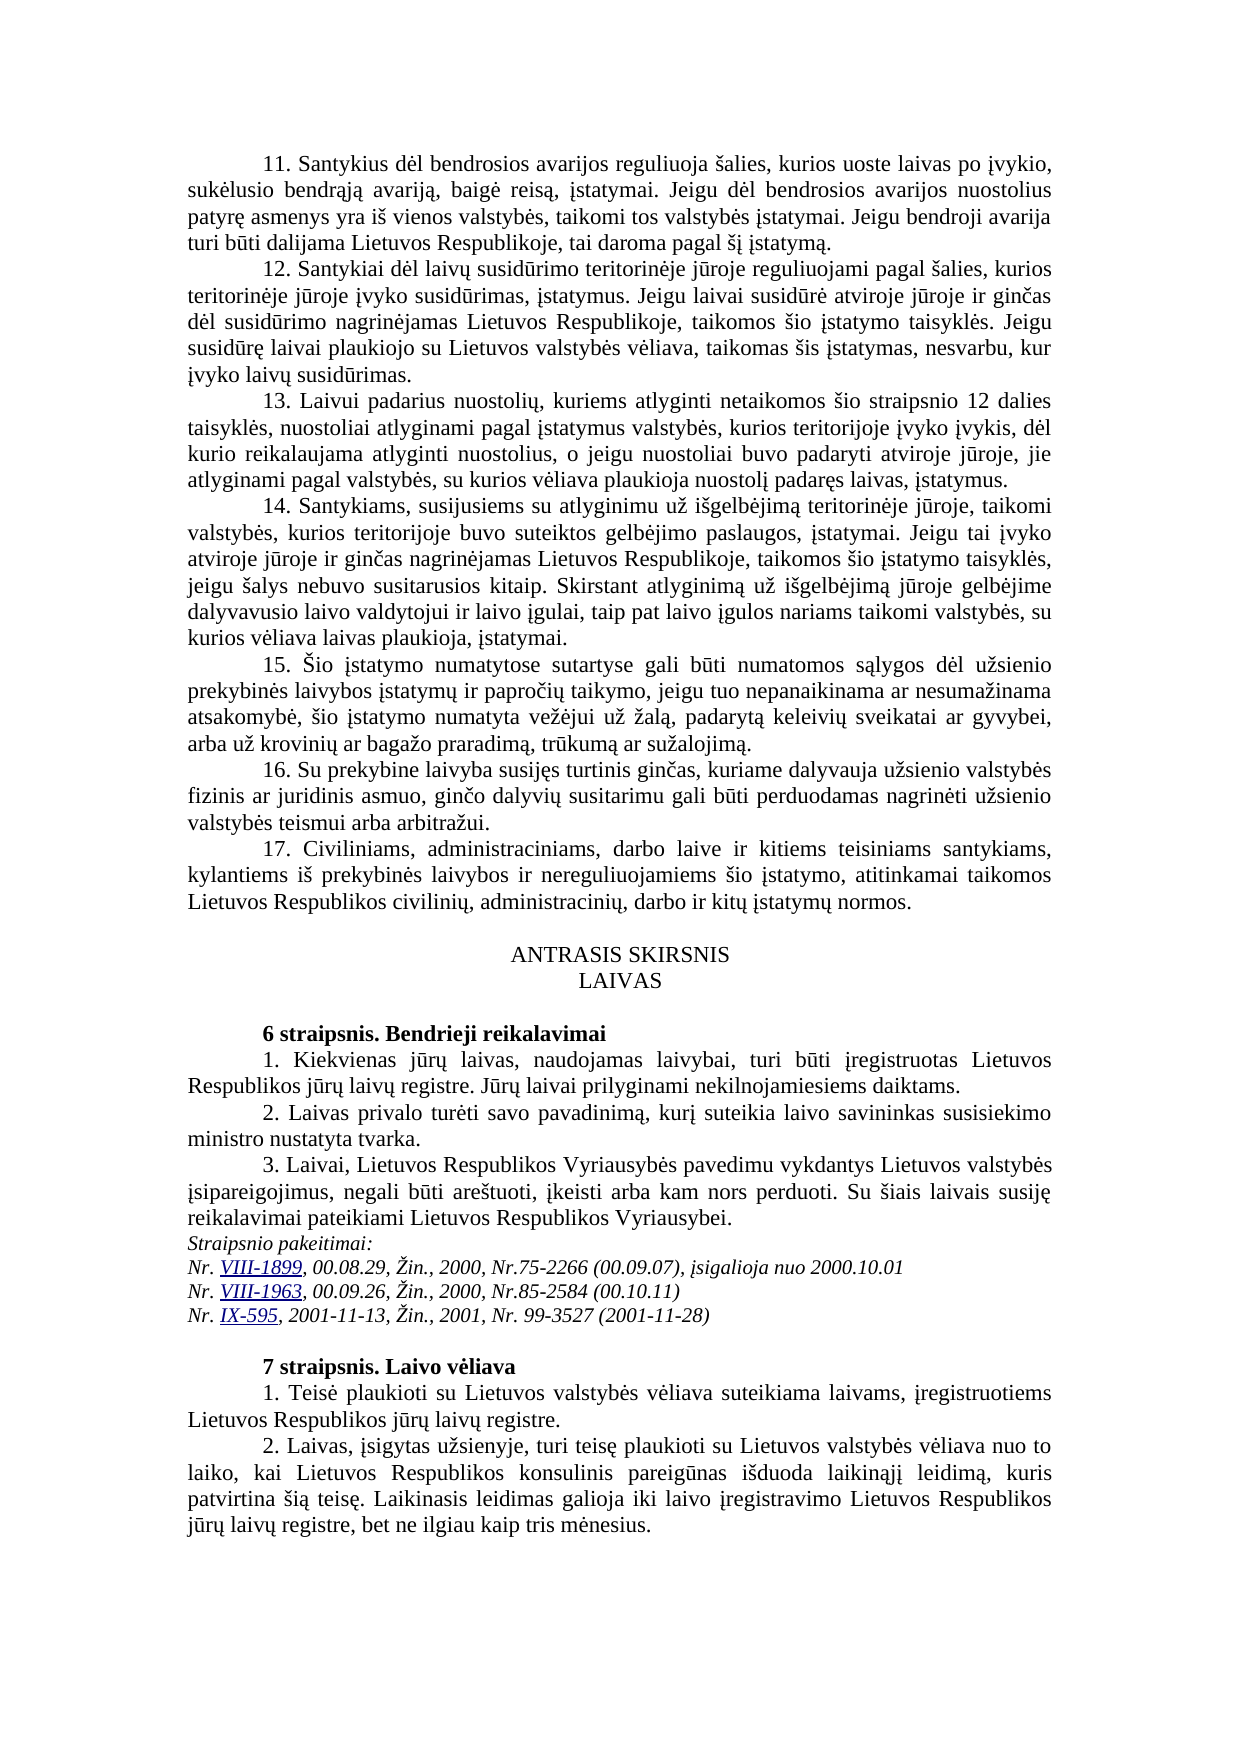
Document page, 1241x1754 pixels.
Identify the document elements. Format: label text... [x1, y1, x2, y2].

text 17. Civiliniams, administraciniams, darbo laive ir kitiems teisiniams santykiams, kylantiems iš prekybinės laivybos ir nereguliuojamiems šio įstatymo, atitinkamai taikomos Lietuvos Respublikos civilinių, administracinių, darbo ir kitų įstatymų normos. [187, 835, 1053, 914]
text 1. Kiekvienas jūrų laivas, naudojamas laivybai, turi būti įregistruotas Lietuvos Respublikos jūrų laivų registre. Jūrų laivai prilyginami nekilnojamiesiems daiktams. [187, 1046, 1053, 1099]
text 12. Santykiai dėl laivų susidūrimo teritorinėje jūroje reguliuojami pagal šalies, kurios teritorinėje jūroje įvyko susidūrimas, įstatymus. Jeigu laivai susidūrė atviroje jūroje ir ginčas dėl susidūrimo nagrinėjamas Lietuvos Respublikoje, taikomos šio įstatymo taisyklės. Jeigu susidūrę laivai plaukiojo su Lietuvos valstybės vėliava, taikomas šis įstatymas, nesvarbu, kur įvyko laivų susidūrimas. [187, 255, 1053, 387]
text 6 straipsnis. Bendrieji reikalavimai [187, 1020, 1053, 1046]
text 2. Laivas privalo turėti savo pavadinimą, kurį suteikia laivo savininkas susisiekimo ministro nustatyta tvarka. [187, 1099, 1053, 1151]
text 1. Teisė plaukioti su Lietuvos valstybės vėliava suteikiama laivams, įregistruotiems Lietuvos Respublikos jūrų laivų registre. [187, 1379, 1053, 1432]
text Nr. IX-595, 2001-11-13, Žin., 2001, Nr. 99-3527 (2001-11-28) [187, 1303, 1053, 1327]
text 2. Laivas, įsigytas užsienyje, turi teisę plaukioti su Lietuvos valstybės vėliava nuo to laiko, kai Lietuvos Respublikos konsulinis pareigūnas išduoda laikinąjį leidimą, kuris patvirtina šią teisę. Laikinasis leidimas galioja iki laivo įregistravimo Lietuvos Respublikos jūrų laivų registre, bet ne ilgiau kaip tris mėnesius. [187, 1432, 1053, 1538]
text 3. Laivai, Lietuvos Respublikos Vyriausybės pavedimu vykdantys Lietuvos valstybės įsipareigojimus, negali būti areštuoti, įkeisti arba kam nors perduoti. Su šiais laivais susiję reikalavimai pateikiami Lietuvos Respublikos Vyriausybei. [187, 1151, 1053, 1231]
text 16. Su prekybine laivyba susijęs turtinis ginčas, kuriame dalyvauja užsienio valstybės fizinis ar juridinis asmuo, ginčo dalyvių susitarimu gali būti perduodamas nagrinėti užsienio valstybės teismui arba arbitražui. [187, 756, 1053, 835]
text ANTRASIS SKIRSNIS [187, 941, 1053, 967]
text 11. Santykius dėl bendrosios avarijos reguliuoja šalies, kurios uoste laivas po įvykio, sukėlusio bendrąją avariją, baigė reisą, įstatymai. Jeigu dėl bendrosios avarijos nuostolius patyrę asmenys yra iš vienos valstybės, taikomi tos valstybės įstatymai. Jeigu bendroji avarija turi būti dalijama Lietuvos Respublikoje, tai daroma pagal šį įstatymą. [187, 150, 1053, 255]
text Nr. VIII-1963, 00.09.26, Žin., 2000, Nr.85-2584 (00.10.11) [187, 1279, 1053, 1303]
text Nr. VIII-1899, 00.08.29, Žin., 2000, Nr.75-2266 (00.09.07), įsigalioja nuo 2000.10.01 [187, 1254, 1053, 1279]
text Straipsnio pakeitimai: [187, 1231, 1053, 1254]
text 7 straipsnis. Laivo vėliava [187, 1353, 1053, 1379]
text 14. Santykiams, susijusiems su atlyginimu už išgelbėjimą teritorinėje jūroje, taikomi valstybės, kurios teritorijoje buvo suteiktos gelbėjimo paslaugos, įstatymai. Jeigu tai įvyko atviroje jūroje ir ginčas nagrinėjamas Lietuvos Respublikoje, taikomos šio įstatymo taisyklės, jeigu šalys nebuvo susitarusios kitaip. Skirstant atlyginimą už išgelbėjimą jūroje gelbėjime dalyvavusio laivo valdytojui ir laivo įgulai, taip pat laivo įgulos nariams taikomi valstybės, su kurios vėliava laivas plaukioja, įstatymai. [187, 493, 1053, 651]
text 13. Laivui padarius nuostolių, kuriems atlyginti netaikomos šio straipsnio 12 dalies taisyklės, nuostoliai atlyginami pagal įstatymus valstybės, kurios teritorijoje įvyko įvykis, dėl kurio reikalaujama atlyginti nuostolius, o jeigu nuostoliai buvo padaryti atviroje jūroje, jie atlyginami pagal valstybės, su kurios vėliava plaukioja nuostolį padaręs laivas, įstatymus. [187, 387, 1053, 493]
text LAIVAS [187, 967, 1053, 993]
text 15. Šio įstatymo numatytose sutartyse gali būti numatomos sąlygos dėl užsienio prekybinės laivybos įstatymų ir papročių taikymo, jeigu tuo nepanaikinama ar nesumažinama atsakomybė, šio įstatymo numatyta vežėjui už žalą, padarytą keleivių sveikatai ar gyvybei, arba už krovinių ar bagažo praradimą, trūkumą ar sužalojimą. [187, 651, 1053, 756]
